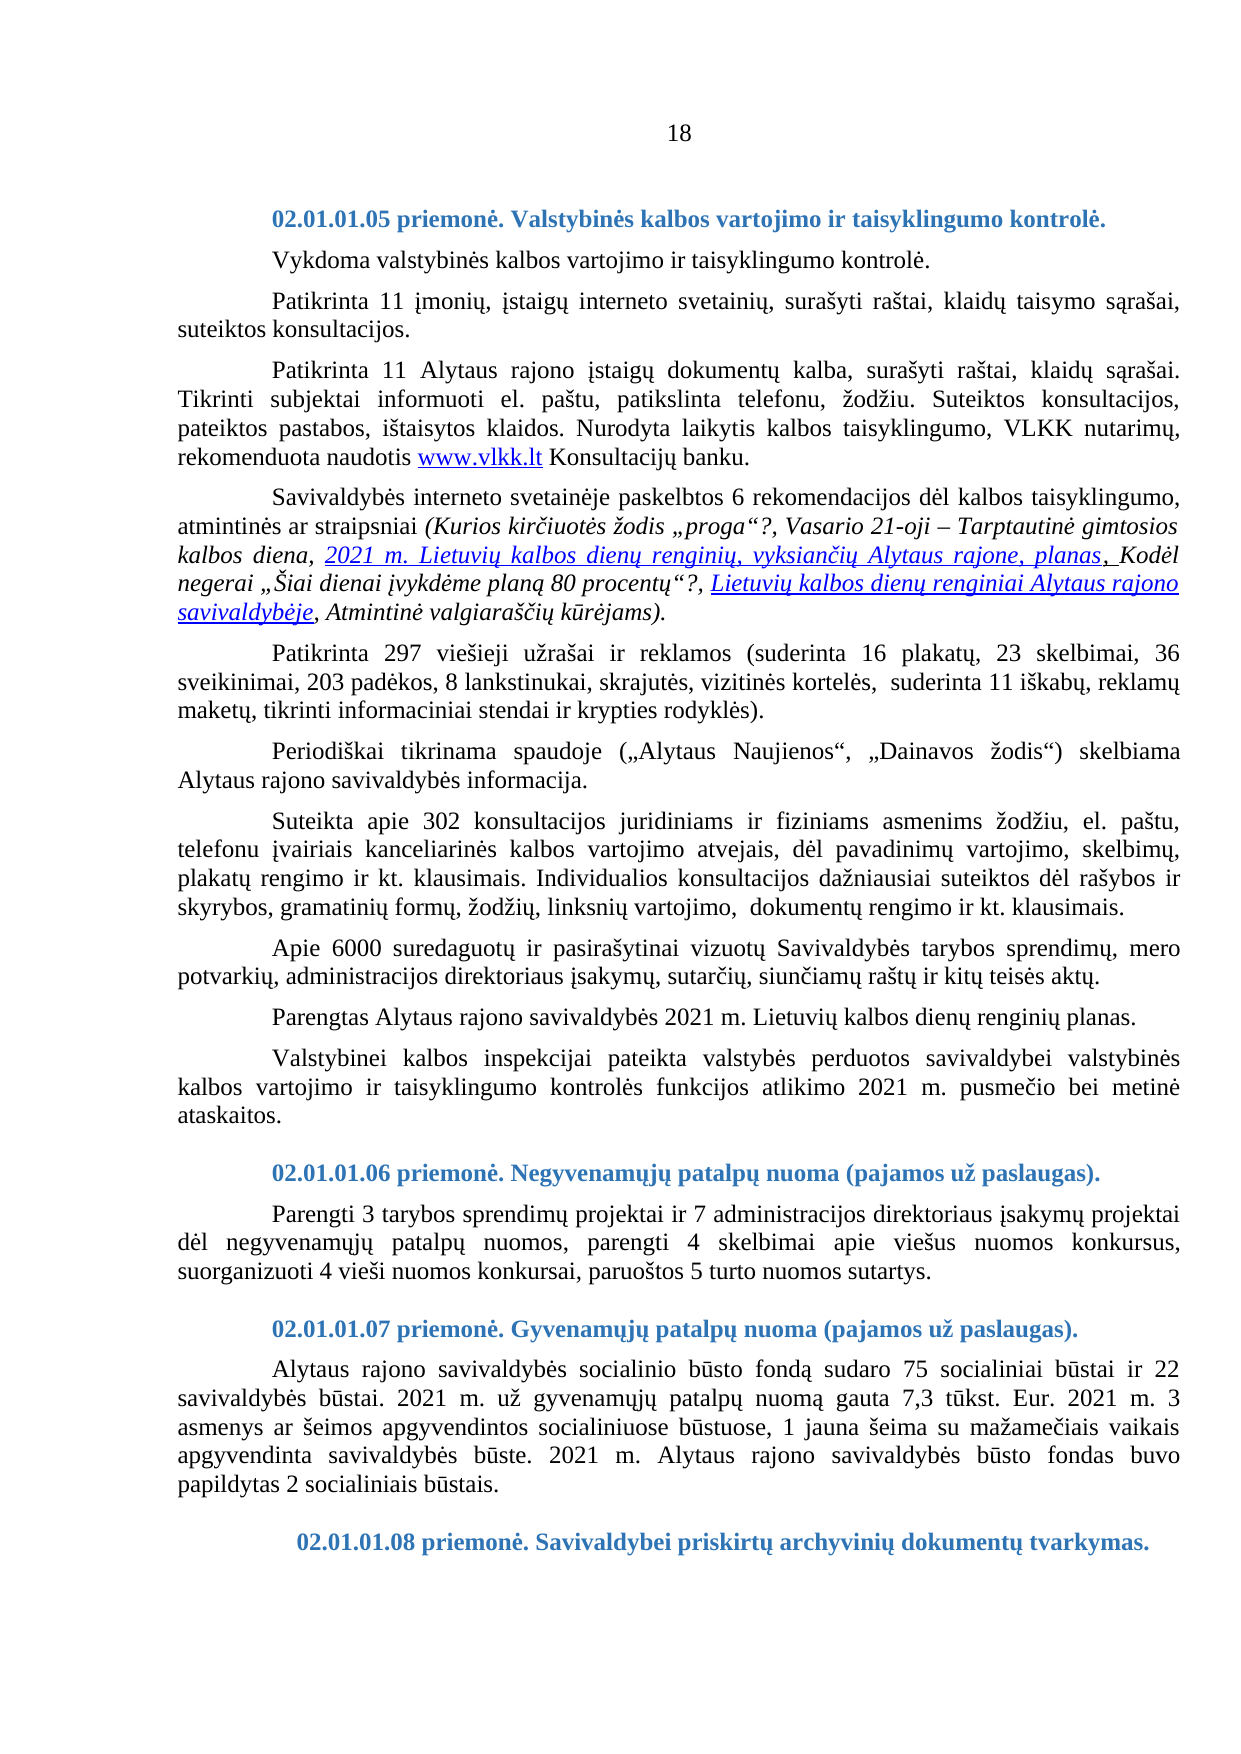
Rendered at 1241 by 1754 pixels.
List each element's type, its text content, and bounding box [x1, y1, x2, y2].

text Periodiškai tikrinama spaudoje („Alytaus Naujienos“, „Dainavos žodis“) skelbiama Alytaus rajono savivaldybės informacija. [177, 736, 1181, 794]
text Alytaus rajono savivaldybės socialinio būsto fondą sudaro 75 socialiniai būstai ir 22 savivaldybės būstai. 2021 m. už gyvenamųjų patalpų nuomą gauta 7,3 tūkst. Eur. 2021 m. 3 asmenys ar šeimos apgyvendintos socialiniuose būstuose, 1 jauna šeima su mažamečiais vaikais apgyvendinta savivaldybės būste. 2021 m. Alytaus rajono savivaldybės būsto fondas buvo papildytas 2 socialiniais būstais. [177, 1354, 1181, 1498]
text 02.01.01.07 priemonė. Gyvenamųjų patalpų nuoma (pajamos už paslaugas). [177, 1314, 1181, 1342]
text Parengtas Alytaus rajono savivaldybės 2021 m. Lietuvių kalbos dienų renginių planas. [177, 1002, 1181, 1031]
text 02.01.01.06 priemonė. Negyvenamųjų patalpų nuoma (pajamos už paslaugas). [177, 1158, 1181, 1187]
text Suteikta apie 302 konsultacijos juridiniams ir fiziniams asmenims žodžiu, el. paštu, telefonu įvairiais kanceliarinės kalbos vartojimo atvejais, dėl pavadinimų vartojimo, skelbimų, plakatų rengimo ir kt. klausimais. Individualios konsultacijos dažniausiai suteiktos dėl rašybos ir skyrybos, gramatinių formų, žodžių, linksnių vartojimo, dokumentų rengimo ir kt. klausimais. [177, 806, 1181, 921]
text 02.01.01.05 priemonė. Valstybinės kalbos vartojimo ir taisyklingumo kontrolė. [177, 204, 1181, 233]
text Parengti 3 tarybos sprendimų projektai ir 7 administracijos direktoriaus įsakymų projektai dėl negyvenamųjų patalpų nuomos, parengti 4 skelbimai apie viešus nuomos konkursus, suorganizuoti 4 vieši nuomos konkursai, paruoštos 5 turto nuomos sutartys. [177, 1199, 1181, 1285]
text Patikrinta 297 viešieji užrašai ir reklamos (suderinta 16 plakatų, 23 skelbimai, 36 sveikinimai, 203 padėkos, 8 lankstinukai, skrajutės, vizitinės kortelės, suderinta 11 iškabų, reklamų maketų, tikrinti informaciniai stendai ir krypties rodyklės). [177, 638, 1181, 724]
text Patikrinta 11 įmonių, įstaigų interneto svetainių, surašyti raštai, klaidų taisymo sąrašai, suteiktos konsultacijos. [177, 286, 1181, 343]
text Patikrinta 11 Alytaus rajono įstaigų dokumentų kalba, surašyti raštai, klaidų sąrašai. Tikrinti subjektai informuoti el. paštu, patikslinta telefonu, žodžiu. Suteiktos konsultacijos, pateiktos pastabos, ištaisytos klaidos. Nurodyta laikytis kalbos taisyklingumo, VLKK nutarimų, rekomenduota naudotis www.vlkk.lt Konsultacijų banku. [177, 355, 1181, 470]
text Vykdoma valstybinės kalbos vartojimo ir taisyklingumo kontrolė. [177, 245, 1181, 274]
text Savivaldybės interneto svetainėje paskelbtos 6 rekomendacijos dėl kalbos taisyklingumo, atmintinės ar straipsniai (Kurios kirčiuotės žodis „proga“?, Vasario 21-oji – Tarptautinė gimtosios kalbos diena, 2021 m. Lietuvių kalbos dienų renginių, vyksiančių Alytaus rajone, planas, Kodėl negerai „Šiai dienai įvykdėme planą 80 procentų“?, Lietuvių kalbos dienų renginiai Alytaus rajono savivaldybėje, Atmintinė valgiaraščių kūrėjams). [177, 482, 1181, 626]
text Apie 6000 suredaguotų ir pasirašytinai vizuotų Savivaldybės tarybos sprendimų, mero potvarkių, administracijos direktoriaus įsakymų, sutarčių, siunčiamų raštų ir kitų teisės aktų. [177, 933, 1181, 990]
text Valstybinei kalbos inspekcijai pateikta valstybės perduotos savivaldybei valstybinės kalbos vartojimo ir taisyklingumo kontrolės funkcijos atlikimo 2021 m. pusmečio bei metinė ataskaitos. [177, 1043, 1181, 1129]
text 02.01.01.08 priemonė. Savivaldybei priskirtų archyvinių dokumentų tvarkymas. [177, 1527, 1181, 1556]
